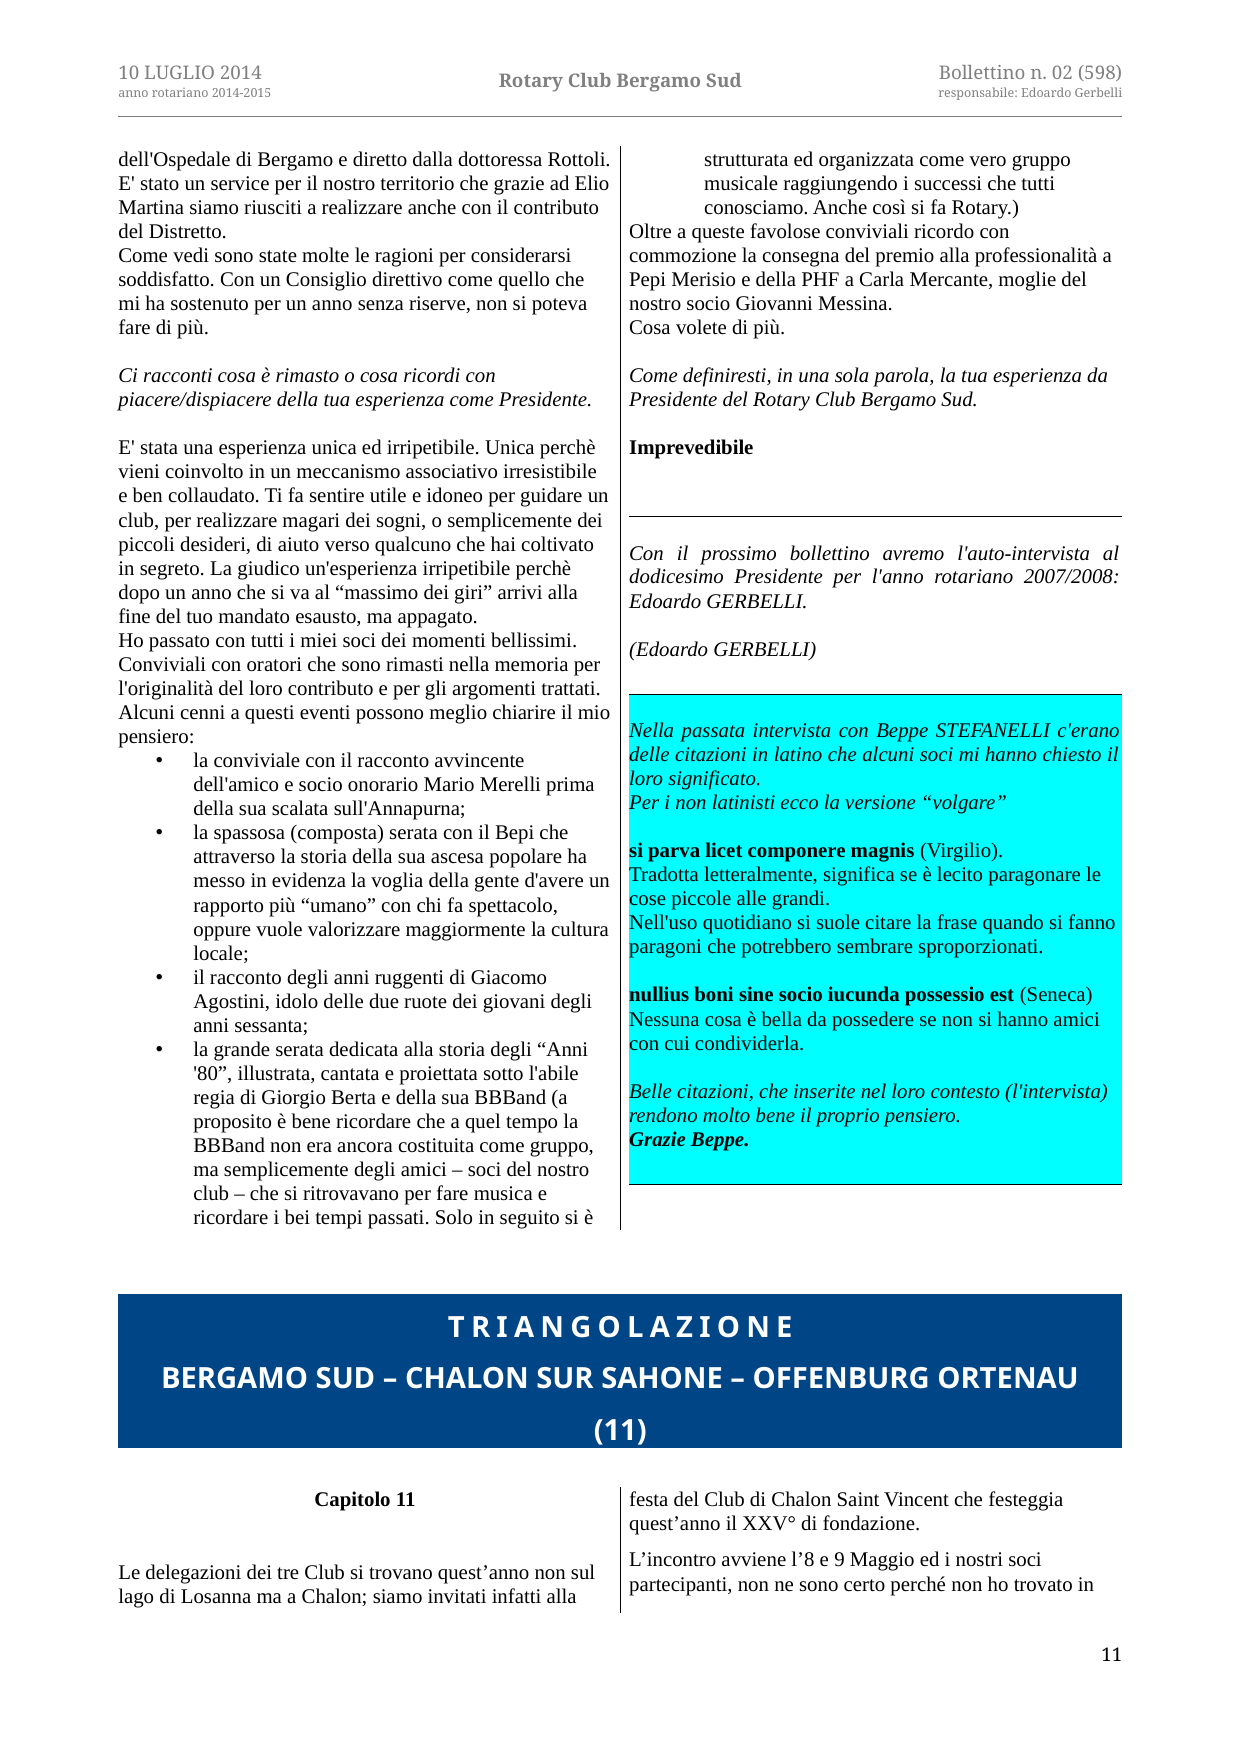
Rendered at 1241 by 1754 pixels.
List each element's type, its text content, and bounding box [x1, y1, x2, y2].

text (11) [118, 1409, 1122, 1448]
list la conviviale con il racconto avvincente dell'amico e socio onorario Mario Merelli prima della sua scalata sull'Annapurna; [156, 748, 611, 820]
list la grande serata dedicata alla storia degli “Anni '80”, illustrata, cantata e proiettata sotto l'abile regia di Giorgio Berta e della sua BBBand (a proposito è bene ricordare che a quel tempo la BBBand non era ancora costituita come gruppo, ma semplicemente degli amici – soci del nostro club – che si ritrovavano per fare musica e ricordare i bei tempi passati. Solo in seguito si è [156, 1037, 611, 1229]
text Nessuna cosa è bella da possedere se non si hanno amici con cui condividerla. [629, 1006, 1122, 1054]
text Per i non latinisti ecco la versione “volgare” [629, 790, 1122, 814]
text Alcuni cenni a questi eventi possono meglio chiarire il mio pensiero: [118, 700, 611, 748]
text L’incontro avviene l’8 e 9 Maggio ed i nostri soci partecipanti, non ne sono certo perché non ho trovato in [629, 1547, 1122, 1596]
text Imprevedibile [629, 435, 1122, 459]
text nullius boni sine socio iucunda possessio est (Seneca) [629, 982, 1122, 1006]
list la spassosa (composta) serata con il Bepi che attraverso la storia della sua ascesa popolare ha messo in evidenza la voglia della gente d'avere un rapporto più “umano” con chi fa spettacolo, oppure vuole valorizzare maggiormente la cultura locale; [156, 820, 611, 965]
text TRIANGOLAZIONE [118, 1306, 1122, 1346]
text Come vedi sono state molte le ragioni per considerarsi soddisfatto. Con un Consiglio direttivo come quello che mi ha sostenuto per un anno senza riserve, non si poteva fare di più. [118, 243, 611, 339]
text Ho passato con tutti i miei soci dei momenti bellissimi. Conviviali con oratori che sono rimasti nella memoria per l'originalità del loro contributo e per gli argomenti trattati. [118, 628, 611, 700]
text dell'Ospedale di Bergamo e diretto dalla dottoressa Rottoli. E' stato un service per il nostro territorio che grazie ad Elio Martina siamo riusciti a realizzare anche con il contributo del Distretto. [118, 147, 611, 243]
text festa del Club di Chalon Saint Vincent che festeggia quest’anno il XXV° di fondazione. [629, 1487, 1122, 1535]
text Ci racconti cosa è rimasto o cosa ricordi con piacere/dispiacere della tua esperienza come Presidente. [118, 363, 611, 411]
text Le delegazioni dei tre Club si trovano quest’anno non sul lago di Losanna ma a Chalon; siamo invitati infatti alla [118, 1560, 611, 1608]
text Nell'uso quotidiano si suole citare la frase quando si fanno paragoni che potrebbero sembrare sproporzionati. [629, 910, 1122, 958]
text Tradotta letteralmente, significa se è lecito paragonare le cose piccole alle grandi. [629, 862, 1122, 910]
text Grazie Beppe. [629, 1127, 1122, 1151]
text Come definiresti, in una sola parola, la tua esperienza da Presidente del Rotary Club Bergamo Sud. [629, 363, 1122, 411]
text Oltre a queste favolose conviviali ricordo con commozione la consegna del premio alla professionalità a Pepi Merisio e della PHF a Carla Mercante, moglie del nostro socio Giovanni Messina. [629, 219, 1122, 315]
text Nella passata intervista con Beppe STEFANELLI c'erano delle citazioni in latino che alcuni soci mi hanno chiesto il loro significato. [629, 718, 1122, 790]
list strutturata ed organizzata come vero gruppo musicale raggiungendo i successi che tutti conosciamo. Anche così si fa Rotary.) [666, 147, 1122, 219]
text Cosa volete di più. [629, 315, 1122, 339]
list il racconto degli anni ruggenti di Giacomo Agostini, idolo delle due ruote dei giovani degli anni sessanta; [156, 965, 611, 1037]
text E' stata una esperienza unica ed irripetibile. Unica perchè vieni coinvolto in un meccanismo associativo irresistibile e ben collaudato. Ti fa sentire utile e idoneo per guidare un club, per realizzare magari dei sogni, o semplicemente dei piccoli desideri, di aiuto verso qualcuno che hai coltivato in segreto. La giudico un'esperienza irripetibile perchè dopo un anno che si va al “massimo dei giri” arrivi alla fine del tuo mandato esausto, ma appagato. [118, 435, 611, 628]
text (Edoardo GERBELLI) [629, 637, 1122, 661]
text Con il prossimo bollettino avremo l'auto-intervista al dodicesimo Presidente per l'anno rotariano 2007/2008: Edoardo GERBELLI. [629, 540, 1122, 613]
text Belle citazioni, che inserite nel loro contesto (l'intervista) rendono molto bene il proprio pensiero. [629, 1079, 1122, 1127]
text si parva licet componere magnis (Virgilio). [629, 838, 1122, 862]
text Capitolo 11 [118, 1487, 611, 1511]
text BERGAMO SUD – CHALON SUR SAHONE – OFFENBURG ORTENAU [118, 1357, 1122, 1397]
